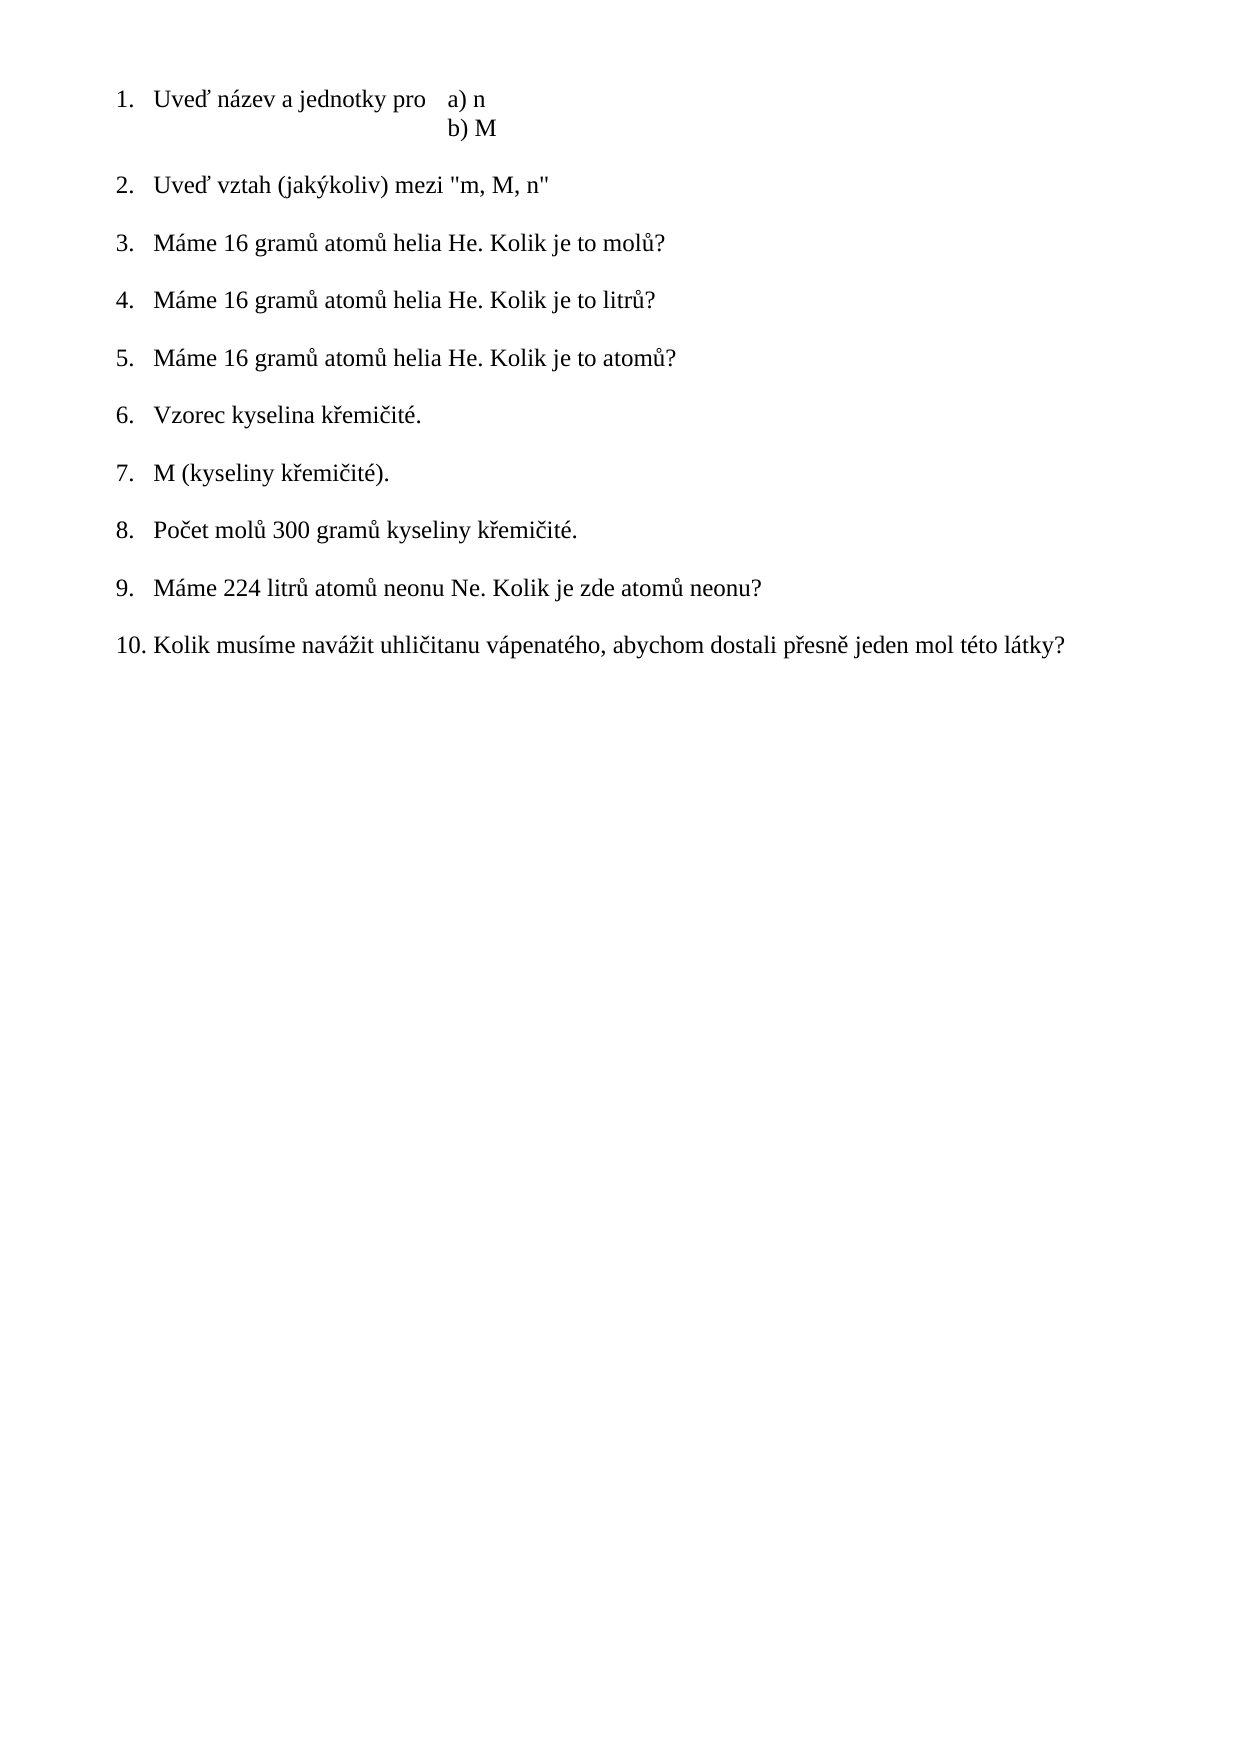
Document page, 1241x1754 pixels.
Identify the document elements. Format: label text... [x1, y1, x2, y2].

list Máme 16 gramů atomů helia He. Kolik je to atomů? [116, 343, 1169, 372]
list b) M [116, 113, 1169, 142]
list Máme 224 litrů atomů neonu Ne. Kolik je zde atomů neonu? [116, 573, 1169, 602]
list Uveď název a jednotky pro a) n [116, 84, 1169, 113]
list Kolik musíme navážit uhličitanu vápenatého, abychom dostali přesně jeden mol této látky? [116, 631, 1169, 659]
list Máme 16 gramů atomů helia He. Kolik je to litrů? [116, 286, 1169, 314]
list Počet molů 300 gramů kyseliny křemičité. [116, 516, 1169, 544]
list M (kyseliny křemičité). [116, 458, 1169, 487]
list Máme 16 gramů atomů helia He. Kolik je to molů? [116, 228, 1169, 257]
list Uveď vztah (jakýkoliv) mezi "m, M, n" [116, 171, 1169, 199]
list Vzorec kyselina křemičité. [116, 401, 1169, 429]
